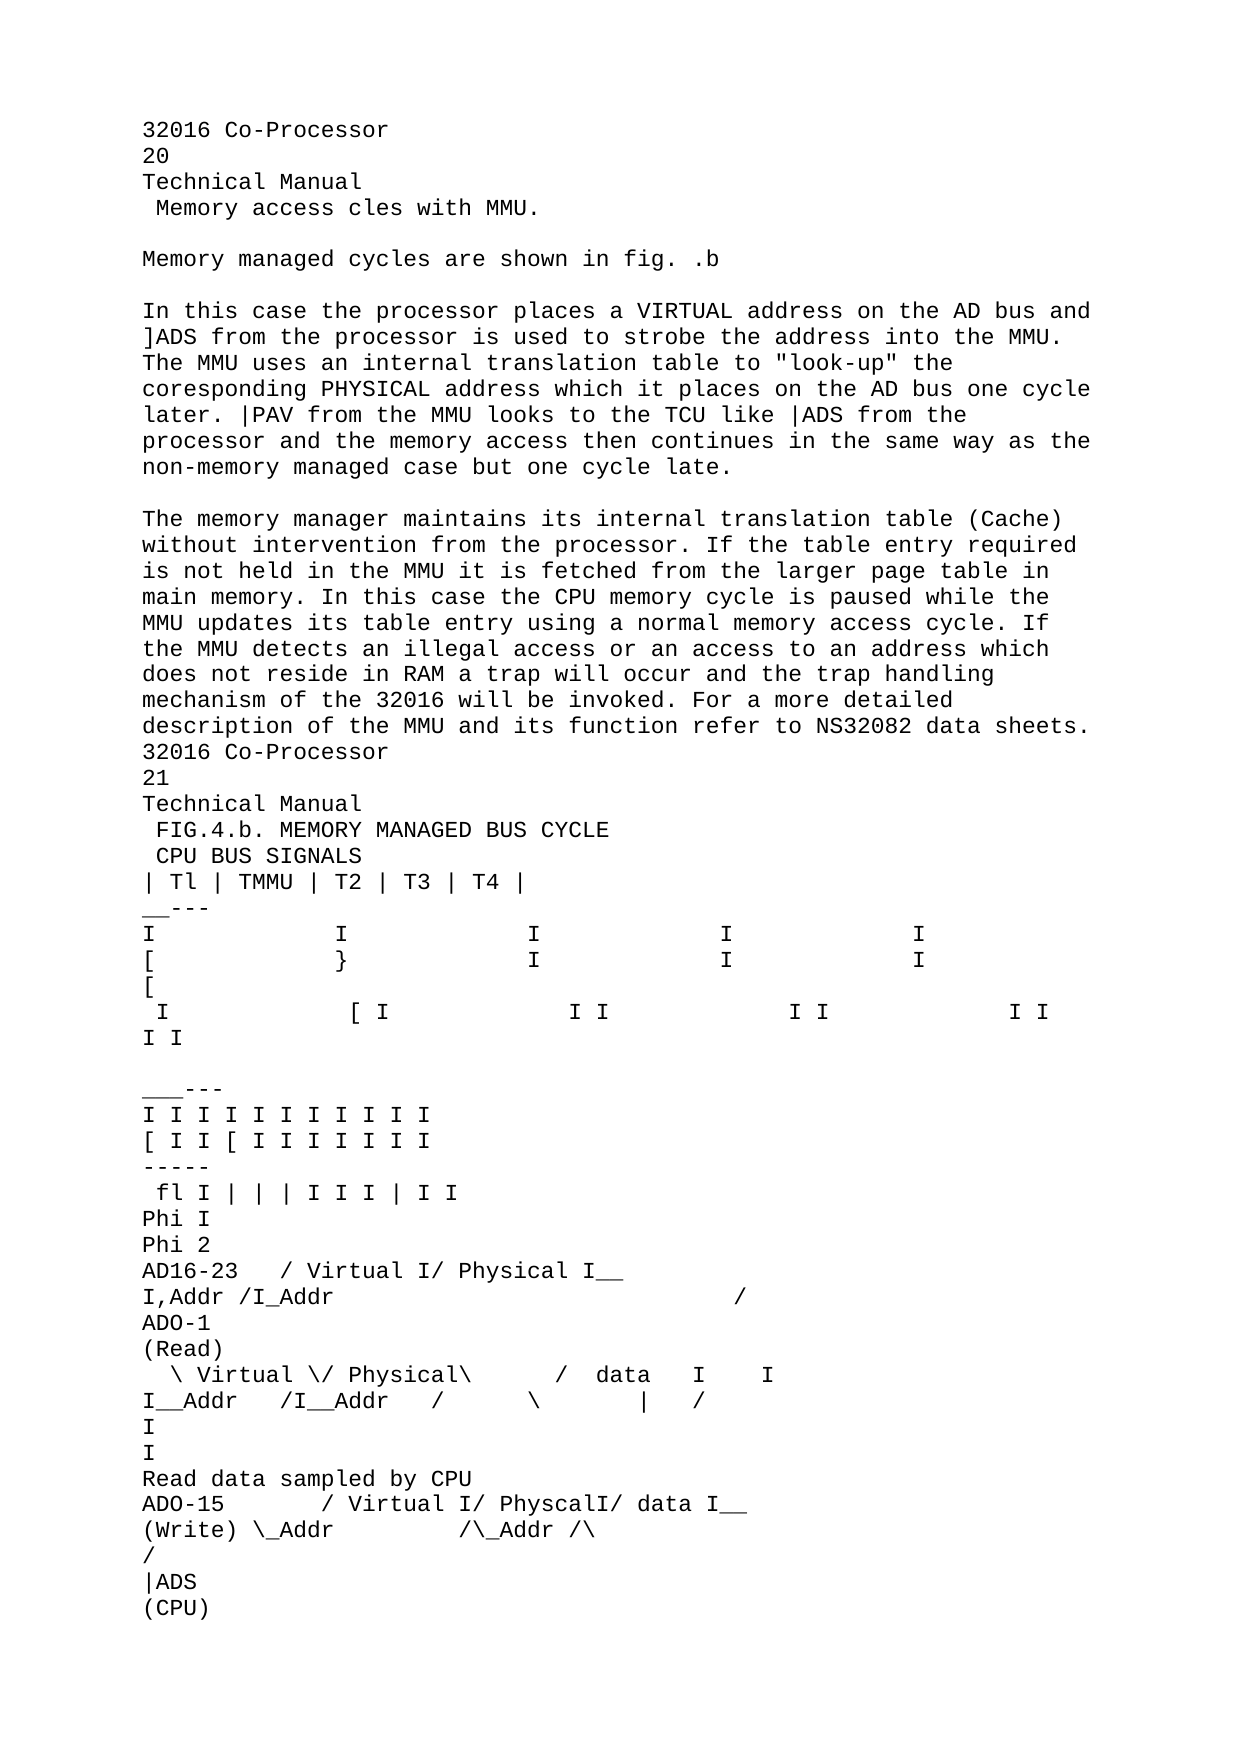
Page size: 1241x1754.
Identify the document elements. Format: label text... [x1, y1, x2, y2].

text ___--- [142, 1078, 1098, 1104]
text \ Virtual \/ Physical\ / data I I [142, 1363, 1098, 1389]
text |ADS (CPU) [142, 1571, 1098, 1622]
text FIG.4.b. MEMORY MANAGED BUS CYCLE [142, 818, 1098, 844]
text Technical Manual [142, 170, 1098, 196]
text ADO-15 / Virtual I/ PhyscalI/ data I__ (Write) \_Addr /\_Addr /\ / [142, 1493, 1098, 1571]
text ADO-1 [142, 1311, 1098, 1337]
text Phi I Phi 2 [142, 1207, 1098, 1259]
text I I I I I I I I I I I [ I I [ I I I I I I I [142, 1104, 1098, 1156]
text 32016 Co-Processor [142, 741, 1098, 767]
text The memory manager maintains its internal translation table (Cache) without intervention from the processor. If the table entry required is not held in the MMU it is fetched from the larger page table in main memory. In this case the CPU memory cycle is paused while the MMU updates its table entry using a normal memory access cycle. If the MMU detects an illegal access or an access to an address which does not reside in RAM a trap will occur and the trap handling mechanism of the 32016 will be invoked. For a more detailed description of the MMU and its function refer to NS32082 data sheets. [142, 507, 1098, 741]
text Memory managed cycles are shown in fig. .b [142, 248, 1098, 274]
text __--- I I I I I [ } I I I [ I [ I I I I I I I I I [142, 896, 1098, 1052]
text AD16-23 / Virtual I/ Physical I__ I,Addr /I_Addr / [142, 1259, 1098, 1311]
text ----- [142, 1156, 1098, 1182]
text fl I | | | I I I | I I [142, 1182, 1098, 1207]
text 21 [142, 767, 1098, 792]
text In this case the processor places a VIRTUAL address on the AD bus and ]ADS from the processor is used to strobe the address into the MMU. The MMU uses an internal translation table to "look-up" the coresponding PHYSICAL address which it places on the AD bus one cycle later. |PAV from the MMU looks to the TCU like |ADS from the processor and the memory access then continues in the same way as the non-memory managed case but one cycle late. [142, 300, 1098, 481]
text CPU BUS SIGNALS [142, 844, 1098, 870]
text | Tl | TMMU | T2 | T3 | T4 | [142, 870, 1098, 896]
text Technical Manual [142, 792, 1098, 818]
text 32016 Co-Processor [142, 118, 1098, 144]
text Memory access cles with MMU. [142, 196, 1098, 222]
text I__Addr /I__Addr / \ | / I I [142, 1389, 1098, 1467]
text Read data sampled by CPU [142, 1467, 1098, 1493]
text 20 [142, 144, 1098, 170]
text (Read) [142, 1337, 1098, 1363]
